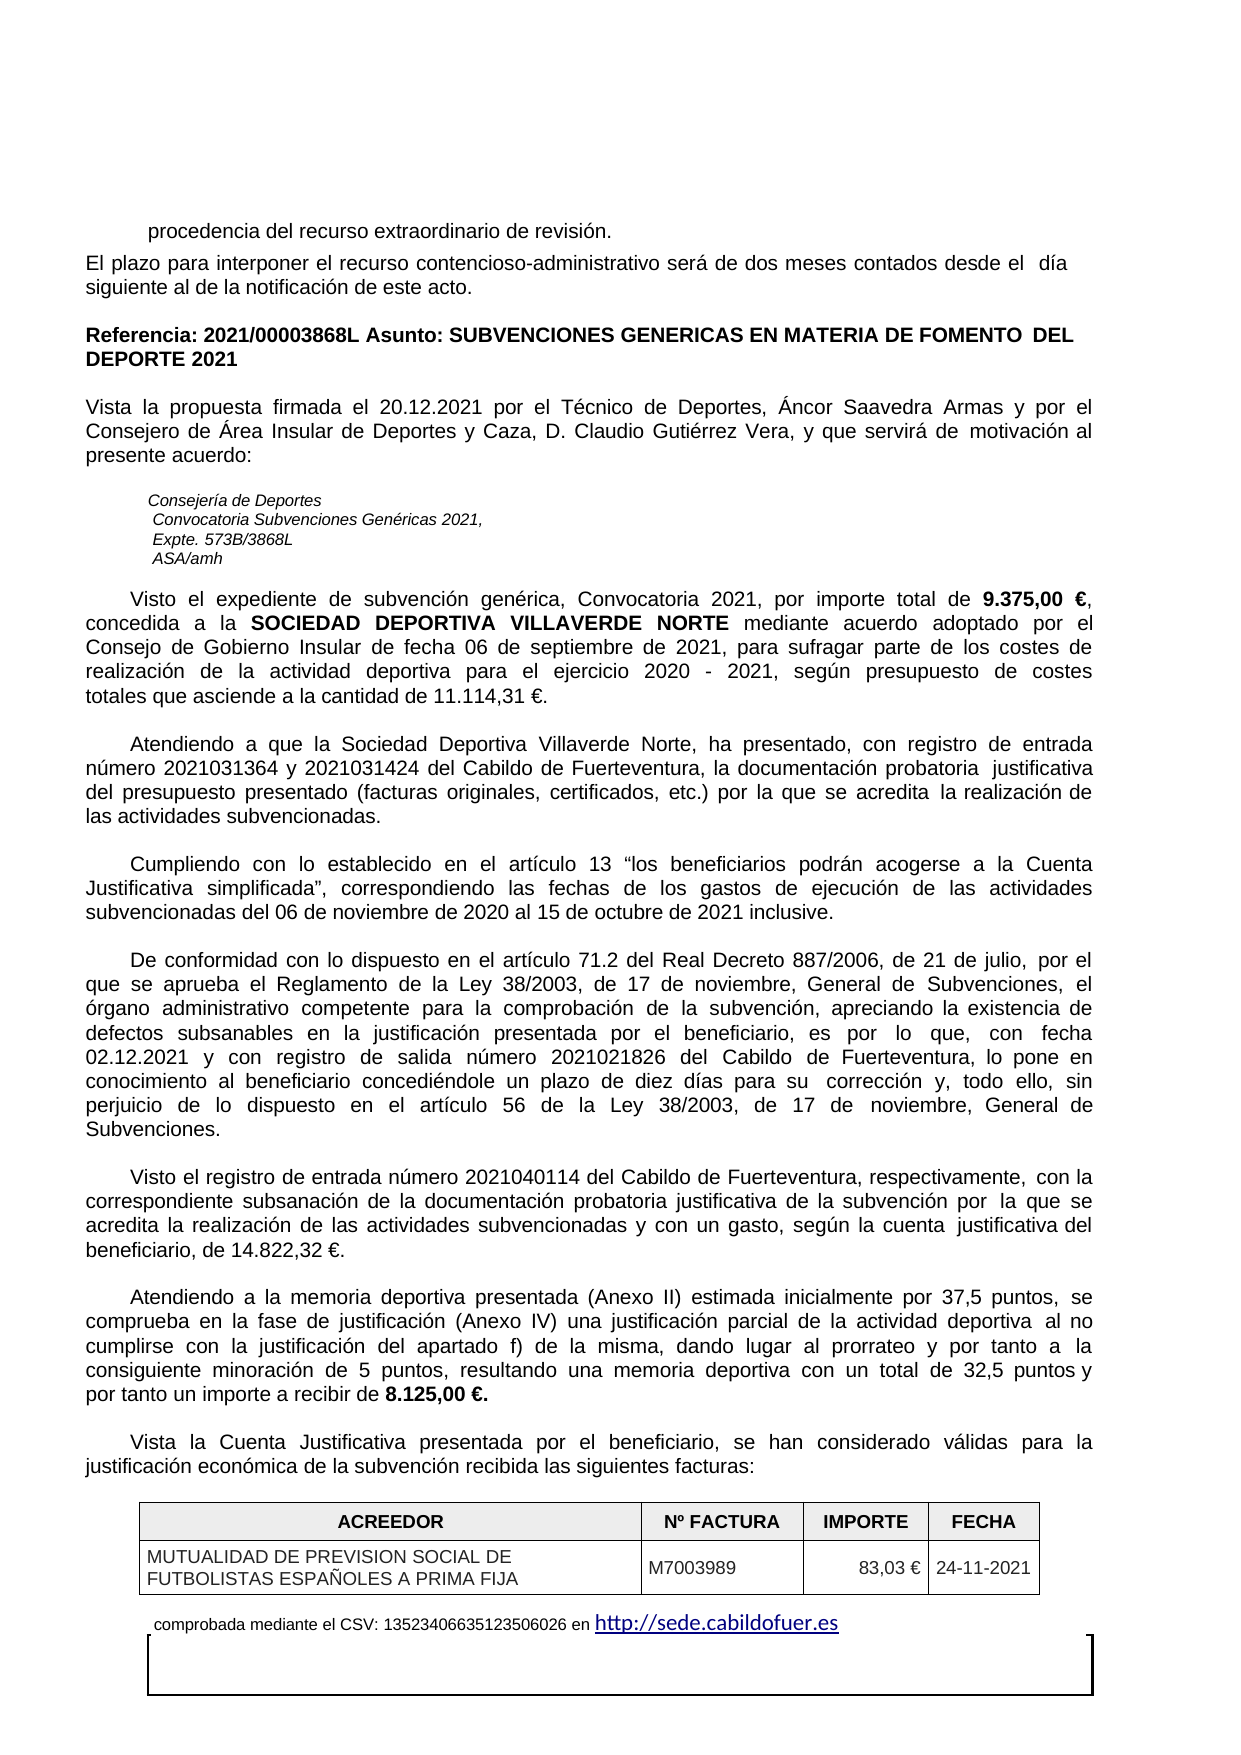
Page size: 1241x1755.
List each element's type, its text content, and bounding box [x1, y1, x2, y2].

table_cell 24-11-2021 [929, 1541, 1039, 1594]
text Visto el expediente de subvención genérica, Convocatoria 2021, por importe total de 9.375,00 €, concedida a la SOCIEDAD DEPORTIVA VILLAVERDE NORTE mediante acuerdo adoptado por el Consejo de Gobierno Insular de fecha 06 de septiembre de 2021, para sufragar parte de los costes de realización de la actividad deportiva para el ejercicio 2020 - 2021, según presupuesto de costes totales que asciende a la cantidad de 11.114,31 €. [85, 587, 1093, 707]
text Cumpliendo con lo establecido en el artículo 13 “los beneficiarios podrán acogerse a la Cuenta Justificativa simplificada”, correspondiendo las fechas de los gastos de ejecución de las actividades subvencionadas del 06 de noviembre de 2020 al 15 de octubre de 2021 inclusive. [85, 852, 1093, 924]
table_cell M7003989 [642, 1541, 803, 1594]
table_cell 83,03 € [804, 1541, 928, 1594]
text El plazo para interponer el recurso contencioso-administrativo será de dos meses contados desde el día siguiente al de la notificación de este acto. [85, 251, 1093, 299]
text De conformidad con lo dispuesto en el artículo 71.2 del Real Decreto 887/2006, de 21 de julio, por el que se aprueba el Reglamento de la Ley 38/2003, de 17 de noviembre, General de Subvenciones, el órgano administrativo competente para la comprobación de la subvención, apreciando la existencia de defectos subsanables en la justificación presentada por el beneficiario, es por lo que, con fecha 02.12.2021 y con registro de salida número 2021021826 del Cabildo de Fuerteventura, lo pone en conocimiento al beneficiario concediéndole un plazo de diez días para su corrección y, todo ello, sin perjuicio de lo dispuesto en el artículo 56 de la Ley 38/2003, de 17 de noviembre, General de Subvenciones. [85, 948, 1093, 1141]
text Atendiendo a que la Sociedad Deportiva Villaverde Norte, ha presentado, con registro de entrada número 2021031364 y 2021031424 del Cabildo de Fuerteventura, la documentación probatoria justificativa del presupuesto presentado (facturas originales, certificados, etc.) por la que se acredita la realización de las actividades subvencionadas. [85, 731, 1093, 828]
table_header IMPORTE [804, 1503, 928, 1540]
text Vista la propuesta firmada el 20.12.2021 por el Técnico de Deportes, Áncor Saavedra Armas y por el Consejero de Área Insular de Deportes y Caza, D. Claudio Gutiérrez Vera, y que servirá de motivación al presente acuerdo: [85, 395, 1093, 467]
table_header Nº FACTURA [642, 1503, 803, 1540]
table_header FECHA [929, 1503, 1039, 1540]
text procedencia del recurso extraordinario de revisión. [148, 219, 1088, 243]
text Convocatoria Subvenciones Genéricas 2021, Expte. 573B/3868L [152, 510, 525, 548]
text Atendiendo a la memoria deportiva presentada (Anexo II) estimada inicialmente por 37,5 puntos, se comprueba en la fase de justificación (Anexo IV) una justificación parcial de la actividad deportiva al no cumplirse con la justificación del apartado f) de la misma, dando lugar al prorrateo y por tanto a la consiguiente minoración de 5 puntos, resultando una memoria deportiva con un total de 32,5 puntos y por tanto un importe a recibir de 8.125,00 €. [85, 1285, 1093, 1406]
subtitle Referencia: 2021/00003868L Asunto: SUBVENCIONES GENERICAS EN MATERIA DE FOMENTO DEL DEPORTE 2021 [85, 323, 1093, 371]
text Visto el registro de entrada número 2021040114 del Cabildo de Fuerteventura, respectivamente, con la correspondiente subsanación de la documentación probatoria justificativa de la subvención por la que se acredita la realización de las actividades subvencionadas y con un gasto, según la cuenta justificativa del beneficiario, de 14.822,32 €. [85, 1165, 1093, 1261]
text ASA/amh [152, 548, 1107, 568]
table_header ACREEDOR [140, 1503, 641, 1540]
table_cell MUTUALIDAD DE PREVISION SOCIAL DE FUTBOLISTAS ESPAÑOLES A PRIMA FIJA [140, 1541, 641, 1594]
text Consejería de Deportes [148, 491, 1107, 510]
text Vista la Cuenta Justificativa presentada por el beneficiario, se han considerado válidas para la justificación económica de la subvención recibida las siguientes facturas: [85, 1430, 1093, 1478]
